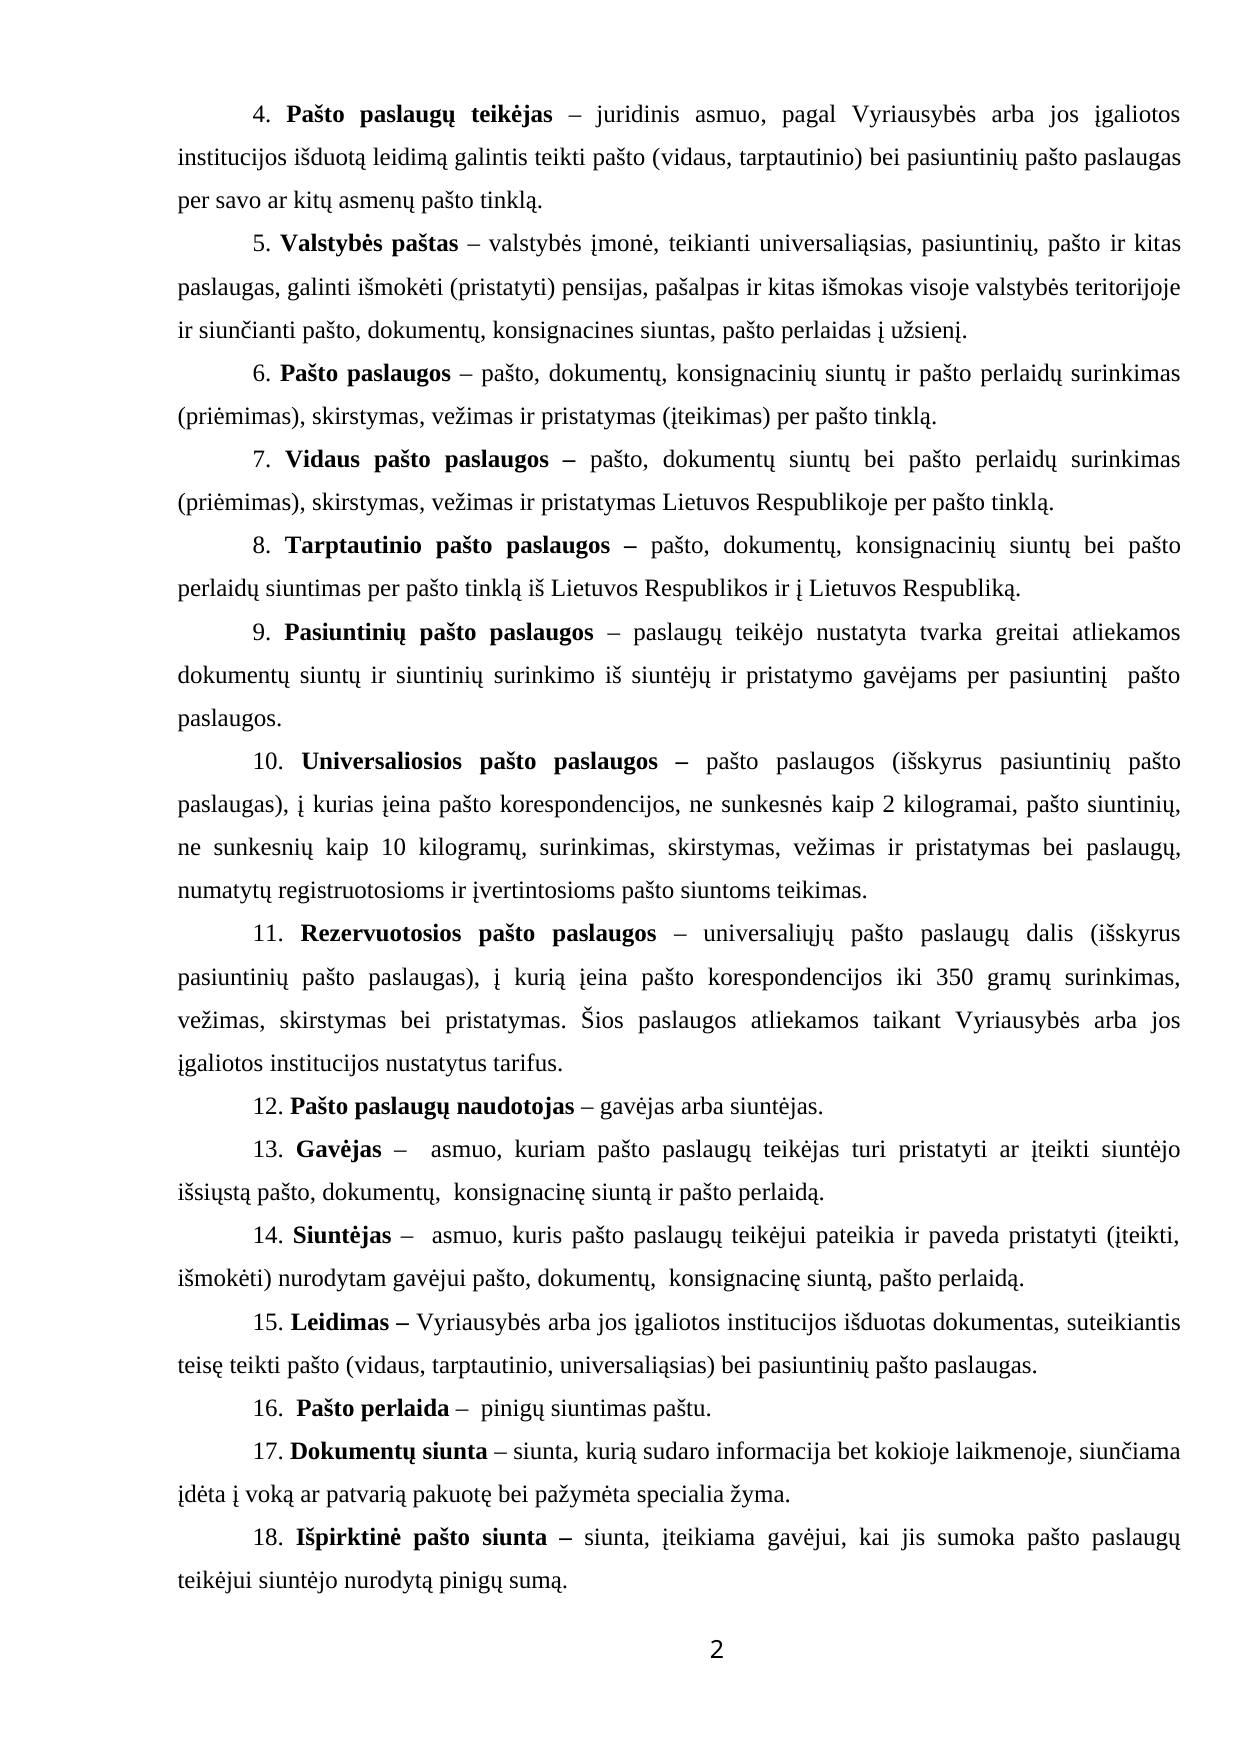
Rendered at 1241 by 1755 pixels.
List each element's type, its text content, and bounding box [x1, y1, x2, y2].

text 10. Universaliosios pašto paslaugos – pašto paslaugos (išskyrus pasiuntinių pašto paslaugas), į kurias įeina pašto korespondencijos, ne sunkesnės kaip 2 kilogramai, pašto siuntinių, ne sunkesnių kaip 10 kilogramų, surinkimas, skirstymas, vežimas ir pristatymas bei paslaugų, numatytų registruotosioms ir įvertintosioms pašto siuntoms teikimas. [177, 746, 1181, 904]
text 7. Vidaus pašto paslaugos – pašto, dokumentų siuntų bei pašto perlaidų surinkimas (priėmimas), skirstymas, vežimas ir pristatymas Lietuvos Respublikoje per pašto tinklą. [177, 444, 1181, 516]
text 16. Pašto perlaida – pinigų siuntimas paštu. [177, 1393, 1181, 1422]
text 18. Išpirktinė pašto siunta – siunta, įteikiama gavėjui, kai jis sumoka pašto paslaugų teikėjui siuntėjo nurodytą pinigų sumą. [177, 1522, 1181, 1594]
text 12. Pašto paslaugų naudotojas – gavėjas arba siuntėjas. [177, 1091, 1181, 1120]
text 15. Leidimas – Vyriausybės arba jos įgaliotos institucijos išduotas dokumentas, suteikiantis teisę teikti pašto (vidaus, tarptautinio, universaliąsias) bei pasiuntinių pašto paslaugas. [177, 1307, 1181, 1378]
text 6. Pašto paslaugos – pašto, dokumentų, konsignacinių siuntų ir pašto perlaidų surinkimas (priėmimas), skirstymas, vežimas ir pristatymas (įteikimas) per pašto tinklą. [177, 358, 1181, 430]
text 9. Pasiuntinių pašto paslaugos – paslaugų teikėjo nustatyta tvarka greitai atliekamos dokumentų siuntų ir siuntinių surinkimo iš siuntėjų ir pristatymo gavėjams per pasiuntinį pašto paslaugos. [177, 617, 1181, 732]
text 17. Dokumentų siunta – siunta, kurią sudaro informacija bet kokioje laikmenoje, siunčiama įdėta į voką ar patvarią pakuotę bei pažymėta specialia žyma. [177, 1436, 1181, 1508]
text 13. Gavėjas – asmuo, kuriam pašto paslaugų teikėjas turi pristatyti ar įteikti siuntėjo išsiųstą pašto, dokumentų, konsignacinę siuntą ir pašto perlaidą. [177, 1134, 1181, 1206]
text 8. Tarptautinio pašto paslaugos – pašto, dokumentų, konsignacinių siuntų bei pašto perlaidų siuntimas per pašto tinklą iš Lietuvos Respublikos ir į Lietuvos Respubliką. [177, 530, 1181, 602]
text 11. Rezervuotosios pašto paslaugos – universaliųjų pašto paslaugų dalis (išskyrus pasiuntinių pašto paslaugas), į kurią įeina pašto korespondencijos iki 350 gramų surinkimas, vežimas, skirstymas bei pristatymas. Šios paslaugos atliekamos taikant Vyriausybės arba jos įgaliotos institucijos nustatytus tarifus. [177, 918, 1181, 1077]
text 14. Siuntėjas – asmuo, kuris pašto paslaugų teikėjui pateikia ir paveda pristatyti (įteikti, išmokėti) nurodytam gavėjui pašto, dokumentų, konsignacinę siuntą, pašto perlaidą. [177, 1220, 1181, 1292]
text 5. Valstybės paštas – valstybės įmonė, teikianti universaliąsias, pasiuntinių, pašto ir kitas paslaugas, galinti išmokėti (pristatyti) pensijas, pašalpas ir kitas išmokas visoje valstybės teritorijoje ir siunčianti pašto, dokumentų, konsignacines siuntas, pašto perlaidas į užsienį. [177, 228, 1181, 343]
text 4. Pašto paslaugų teikėjas – juridinis asmuo, pagal Vyriausybės arba jos įgaliotos institucijos išduotą leidimą galintis teikti pašto (vidaus, tarptautinio) bei pasiuntinių pašto paslaugas per savo ar kitų asmenų pašto tinklą. [177, 99, 1181, 214]
